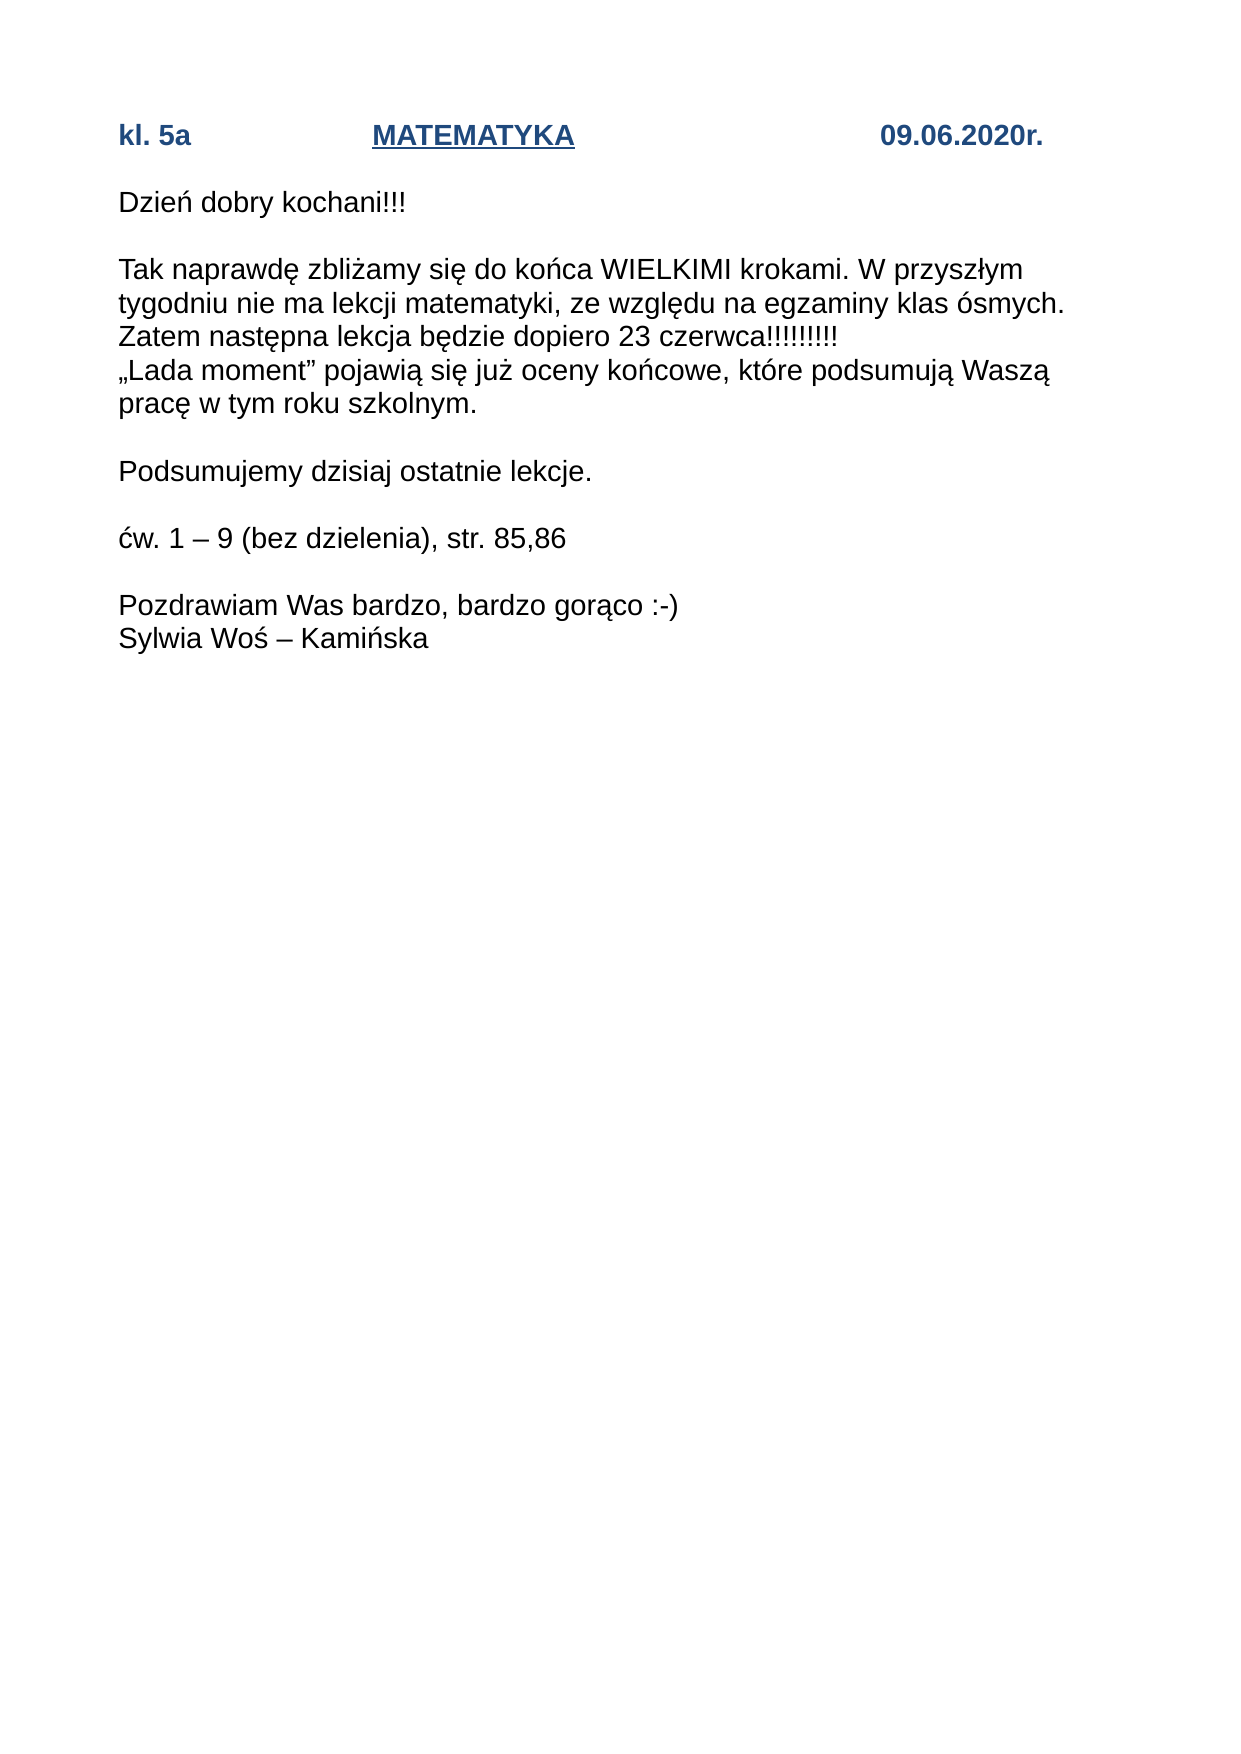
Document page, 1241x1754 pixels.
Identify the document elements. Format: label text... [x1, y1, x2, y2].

text kl. 5a MATEMATYKA 09.06.2020r. [118, 118, 1122, 152]
text Dzień dobry kochani!!! [118, 185, 1122, 219]
text Pozdrawiam Was bardzo, bardzo gorąco :-) [118, 588, 1122, 621]
text Podsumujemy dzisiaj ostatnie lekcje. [118, 453, 1122, 487]
text Tak naprawdę zbliżamy się do końca WIELKIMI krokami. W przyszłym tygodniu nie ma lekcji matematyki, ze względu na egzaminy klas ósmych. Zatem następna lekcja będzie dopiero 23 czerwca!!!!!!!!! [118, 252, 1122, 353]
text „Lada moment” pojawią się już oceny końcowe, które podsumują Waszą pracę w tym roku szkolnym. [118, 353, 1122, 420]
text ćw. 1 – 9 (bez dzielenia), str. 85,86 [118, 521, 1122, 554]
text Sylwia Woś – Kamińska [118, 621, 1122, 655]
